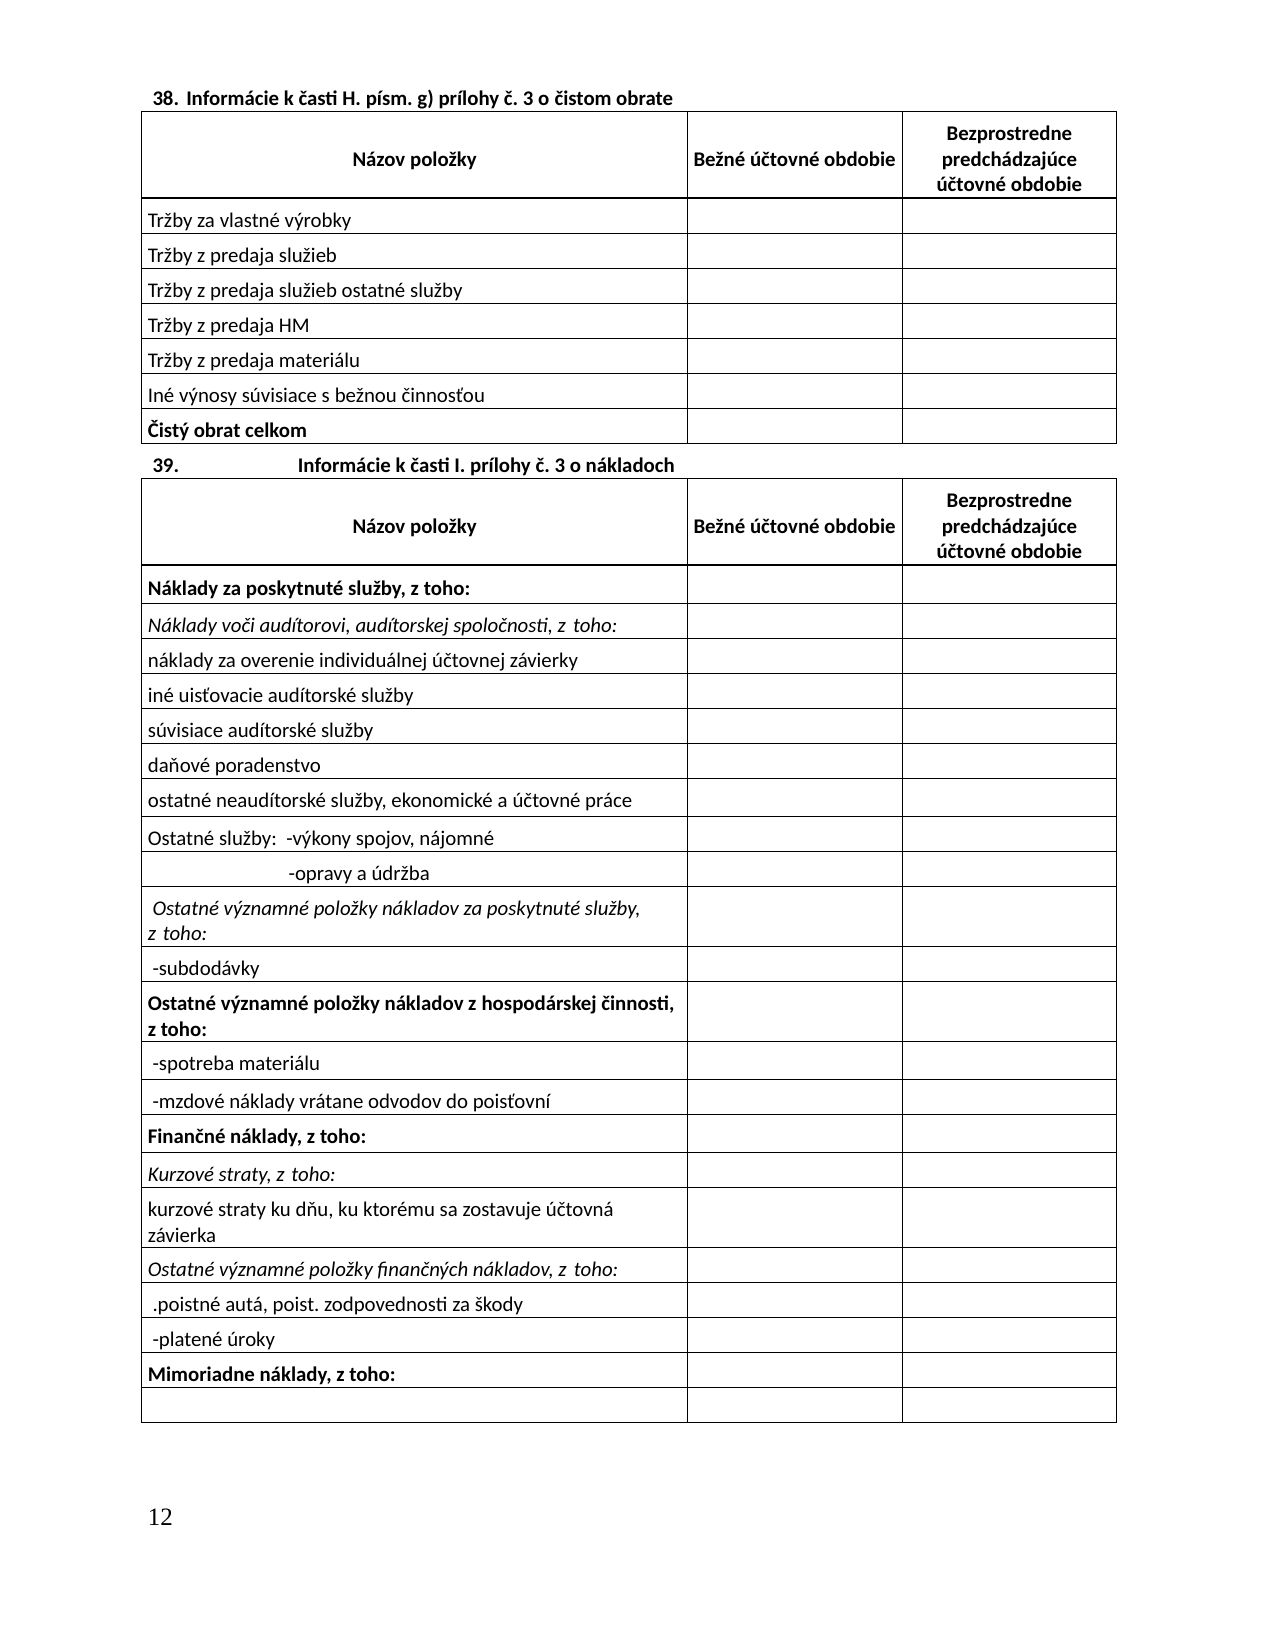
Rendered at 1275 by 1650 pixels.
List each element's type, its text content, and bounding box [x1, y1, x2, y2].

table_cell -subdodávky [142, 947, 687, 981]
table_cell [903, 374, 1116, 408]
table_cell [903, 982, 1116, 1041]
table_header Názov položky [142, 479, 687, 564]
table_cell Tržby z predaja služieb [142, 234, 687, 268]
table_cell -spotreba materiálu [142, 1042, 687, 1079]
table_cell [688, 1080, 902, 1114]
table_cell [688, 1115, 902, 1152]
table_cell Ostatné významné položky nákladov za poskytnuté služby, z toho: [142, 887, 687, 946]
table_cell Tržby z predaja materiálu [142, 339, 687, 373]
table_cell [688, 269, 902, 303]
table_cell [688, 304, 902, 338]
table_cell [688, 1153, 902, 1187]
table_cell [688, 887, 902, 946]
table_cell [903, 674, 1116, 708]
table_cell [903, 709, 1116, 743]
table_cell -platené úroky [142, 1318, 687, 1352]
table_header Bežné účtovné obdobie [688, 479, 902, 564]
table_cell [903, 304, 1116, 338]
table_cell [688, 947, 902, 981]
table_header Bežné účtovné obdobie [688, 112, 902, 197]
table_cell Ostatné významné položky nákladov z hospodárskej činnosti, z toho: [142, 982, 687, 1041]
table_cell [903, 1188, 1116, 1247]
table_cell [903, 1318, 1116, 1352]
table_cell [903, 1080, 1116, 1114]
table_cell [688, 339, 902, 373]
table_cell [688, 374, 902, 408]
table_cell [903, 1042, 1116, 1079]
table_cell [688, 1318, 902, 1352]
table_cell Ostatné služby: -výkony spojov, nájomné [142, 817, 687, 851]
table_cell [903, 1388, 1116, 1422]
table_cell náklady za overenie individuálnej účtovnej závierky [142, 639, 687, 673]
table_cell Náklady voči audítorovi, audítorskej spoločnosti, z toho: [142, 604, 687, 638]
table_cell [903, 1283, 1116, 1317]
table_cell [688, 982, 902, 1041]
table_cell [903, 817, 1116, 851]
table_cell -opravy a údržba [142, 852, 687, 886]
table_cell [688, 199, 902, 233]
table_cell [688, 1388, 902, 1422]
table_cell [903, 269, 1116, 303]
table_header Názov položky [142, 112, 687, 197]
table_cell Finančné náklady, z toho: [142, 1115, 687, 1152]
table_cell [903, 1153, 1116, 1187]
table_cell daňové poradenstvo [142, 744, 687, 778]
table_cell Kurzové straty, z toho: [142, 1153, 687, 1187]
table_cell [903, 1115, 1116, 1152]
table_cell [688, 709, 902, 743]
table_cell [903, 639, 1116, 673]
table_cell [903, 339, 1116, 373]
table_header Bezprostredne predchádzajúce účtovné obdobie [903, 479, 1116, 564]
table_cell Čistý obrat celkom [142, 409, 687, 443]
table_cell [688, 639, 902, 673]
table_cell [903, 1248, 1116, 1282]
table_cell .poistné autá, poist. zodpovednosti za škody [142, 1283, 687, 1317]
table_cell [903, 852, 1116, 886]
table_cell [688, 744, 902, 778]
table_cell [688, 234, 902, 268]
table_cell [688, 1188, 902, 1247]
table_cell [688, 566, 902, 603]
table_cell [142, 1388, 687, 1422]
table_cell [688, 409, 902, 443]
table_cell [688, 852, 902, 886]
table_cell [688, 1248, 902, 1282]
table_cell [688, 1283, 902, 1317]
text 38. Informácie k časti H. písm. g) prílohy č. 3 o čistom obrate [148, 82, 1127, 111]
table_cell [688, 674, 902, 708]
table_cell [903, 947, 1116, 981]
table_cell [688, 817, 902, 851]
table_cell iné uisťovacie audítorské služby [142, 674, 687, 708]
table_cell Tržby z predaja HM [142, 304, 687, 338]
table_cell kurzové straty ku dňu, ku ktorému sa zostavuje účtovná závierka [142, 1188, 687, 1247]
table_cell [688, 604, 902, 638]
table_cell [903, 409, 1116, 443]
table_cell [903, 604, 1116, 638]
table_cell ostatné neaudítorské služby, ekonomické a účtovné práce [142, 779, 687, 816]
table_cell Tržby z predaja služieb ostatné služby [142, 269, 687, 303]
table_cell Náklady za poskytnuté služby, z toho: [142, 566, 687, 603]
table_cell [688, 1042, 902, 1079]
table_cell [903, 887, 1116, 946]
table_header Bezprostredne predchádzajúce účtovné obdobie [903, 112, 1116, 197]
table_cell Ostatné významné položky finančných nákladov, z toho: [142, 1248, 687, 1282]
table_cell [903, 779, 1116, 816]
table_cell [688, 1353, 902, 1387]
table_cell Mimoriadne náklady, z toho: [142, 1353, 687, 1387]
table_cell [903, 199, 1116, 233]
table_cell súvisiace audítorské služby [142, 709, 687, 743]
table_cell Tržby za vlastné výrobky [142, 199, 687, 233]
table_cell [903, 234, 1116, 268]
table_cell [903, 744, 1116, 778]
table_cell Iné výnosy súvisiace s bežnou činnosťou [142, 374, 687, 408]
table_cell [903, 566, 1116, 603]
table_cell -mzdové náklady vrátane odvodov do poisťovní [142, 1080, 687, 1114]
text 39. Informácie k časti I. prílohy č. 3 o nákladoch [148, 452, 1127, 478]
table_cell [688, 779, 902, 816]
table_cell [903, 1353, 1116, 1387]
